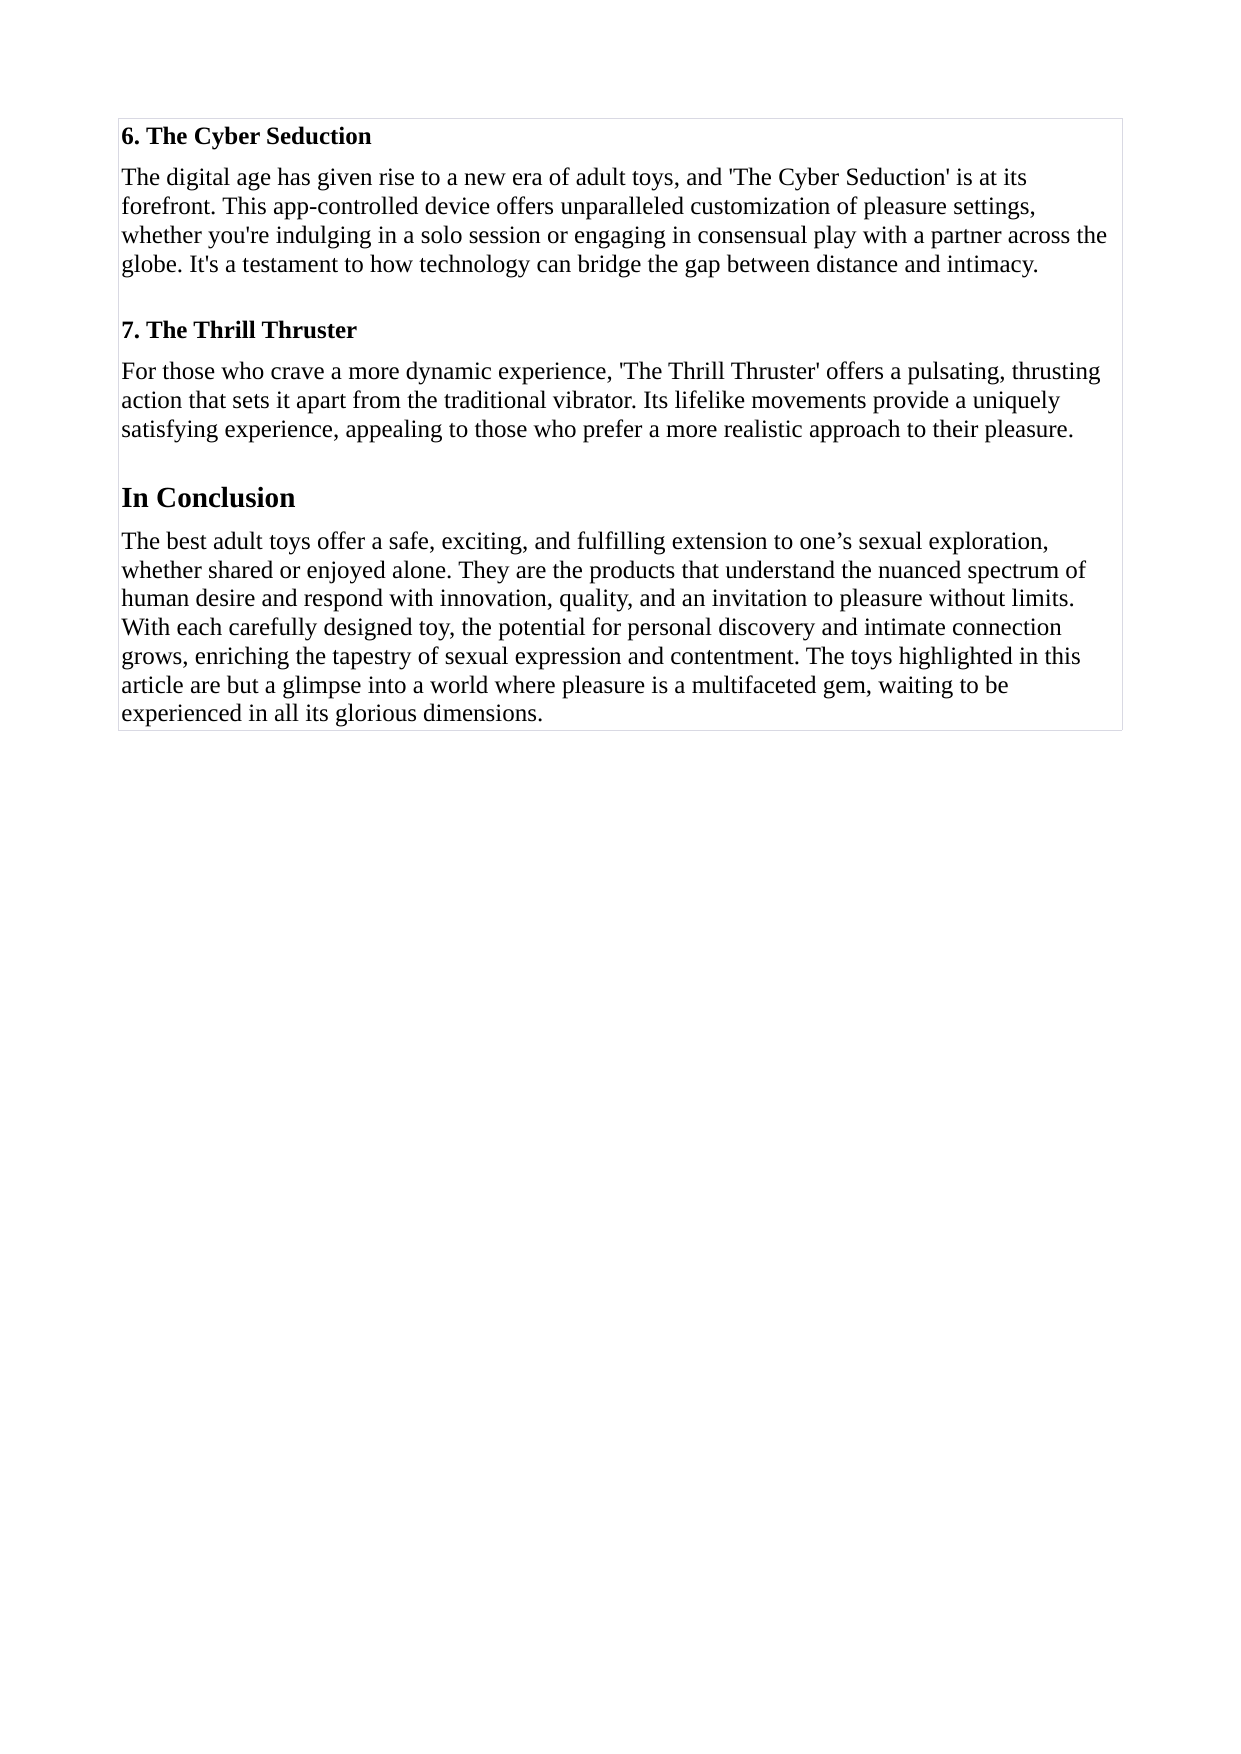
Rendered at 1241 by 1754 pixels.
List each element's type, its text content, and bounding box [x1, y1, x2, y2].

text The best adult toys offer a safe, exciting, and fulfilling extension to one’s sexual exploration, whether shared or enjoyed alone. They are the products that understand the nuanced spectrum of human desire and respond with innovation, quality, and an invitation to pleasure without limits. With each carefully designed toy, the potential for personal discovery and intimate connection grows, enriching the tapestry of sexual expression and contentment. The toys highlighted in this article are but a glimpse into a world where pleasure is a multifaceted gem, waiting to be experienced in all its glorious dimensions. [119, 523, 1122, 730]
subtitle 7. The Thrill Thruster [119, 312, 1122, 344]
subtitle 6. The Cyber Seduction [119, 119, 1122, 150]
text The digital age has given rise to a new era of adult toys, and 'The Cyber Seduction' is at its forefront. This app-controlled device offers unparalleled customization of pleasure settings, whether you're indulging in a solo session or engaging in consensual play with a partner across the globe. It's a testament to how technology can bridge the gap between distance and intimacy. [119, 159, 1122, 277]
subtitle In Conclusion [119, 477, 1122, 513]
text For those who crave a more dynamic experience, 'The Thrill Thruster' offers a pulsating, thrusting action that sets it apart from the traditional vibrator. Its lifelike movements provide a uniquely satisfying experience, appealing to those who prefer a more realistic approach to their pleasure. [119, 353, 1122, 442]
